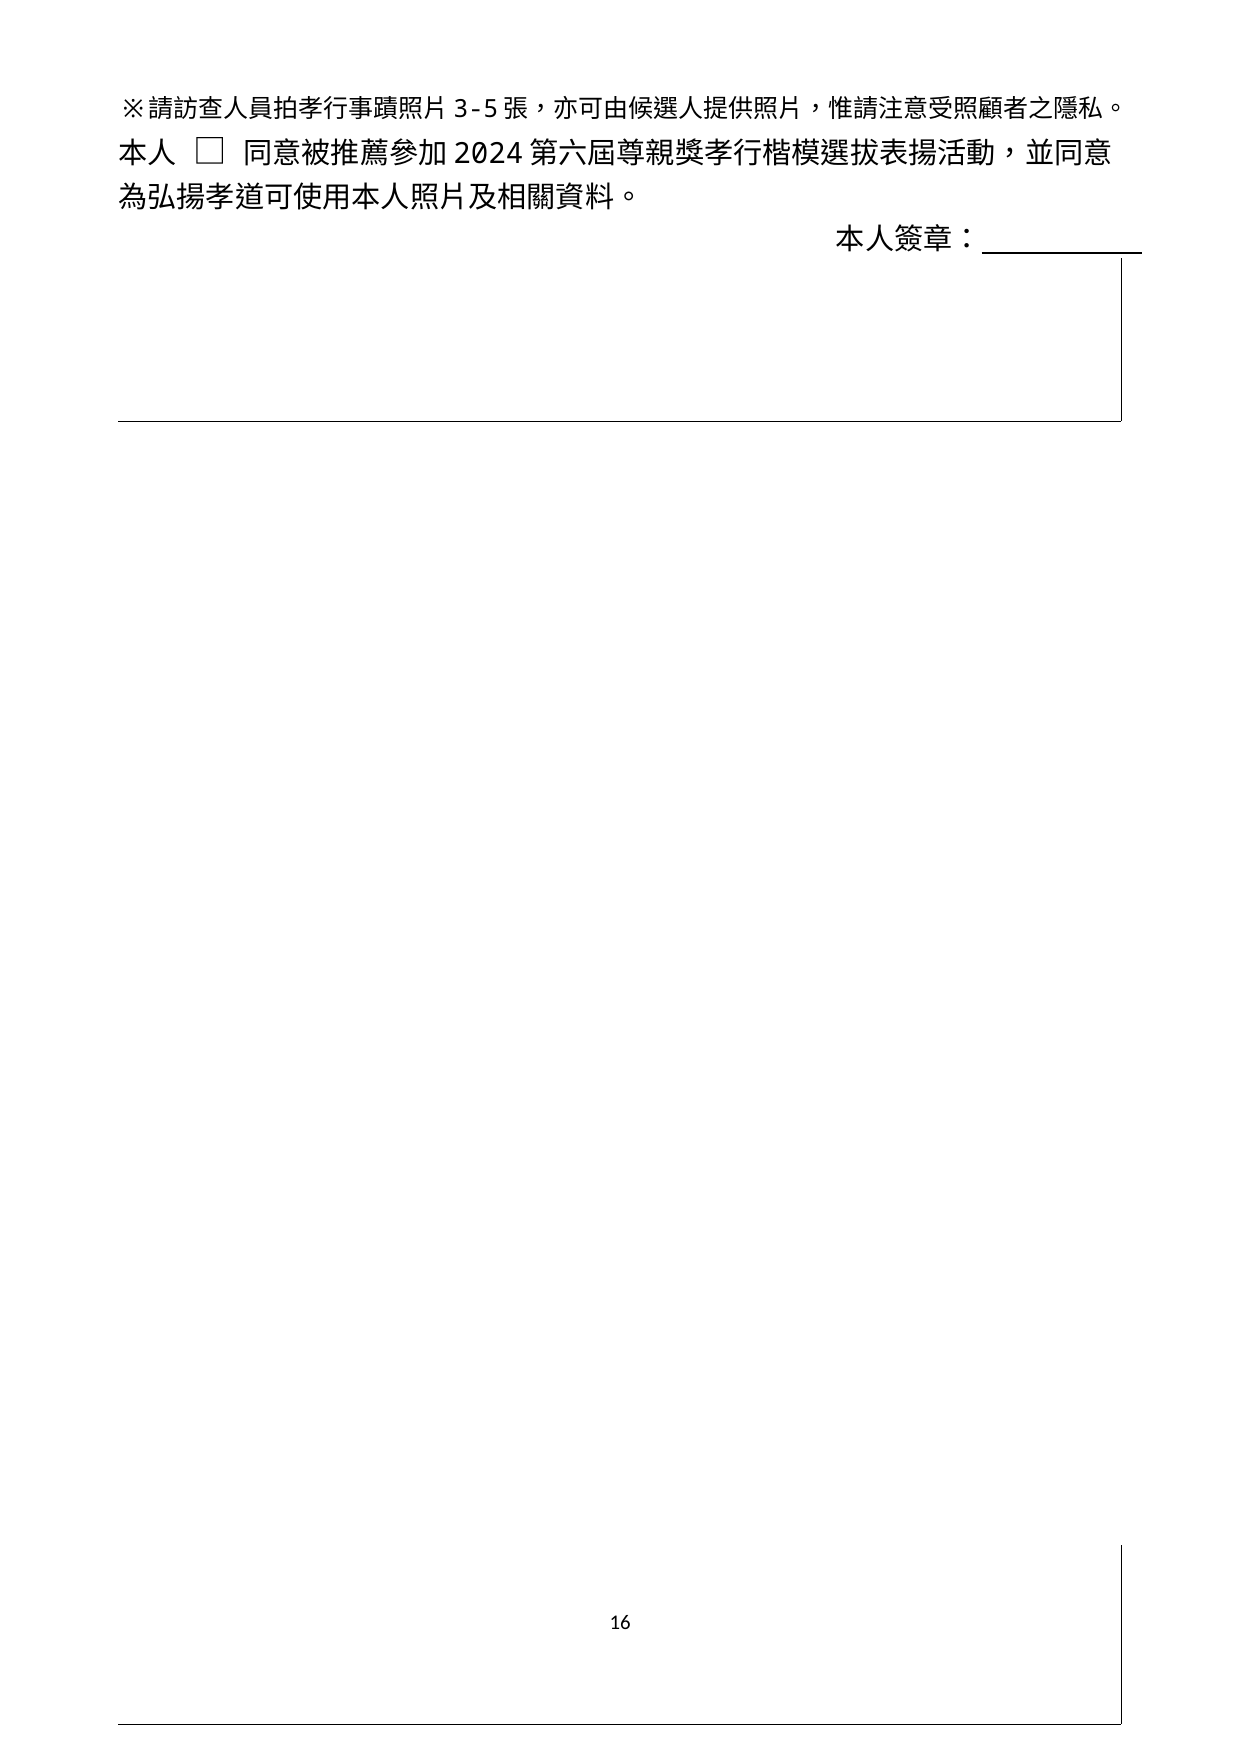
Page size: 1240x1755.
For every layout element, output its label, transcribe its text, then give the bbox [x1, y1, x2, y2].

text 本人 □ 同意被推薦參加2024第六屆尊親獎孝行楷模選拔表揚活動，並同意為弘揚孝道可使用本人照片及相關資料。 [118, 125, 1121, 215]
text 本人簽章： [118, 215, 1145, 258]
text ※請訪查人員拍孝行事蹟照片3-5張，亦可由候選人提供照片，惟請注意受照顧者之隱私。 [118, 89, 1145, 125]
